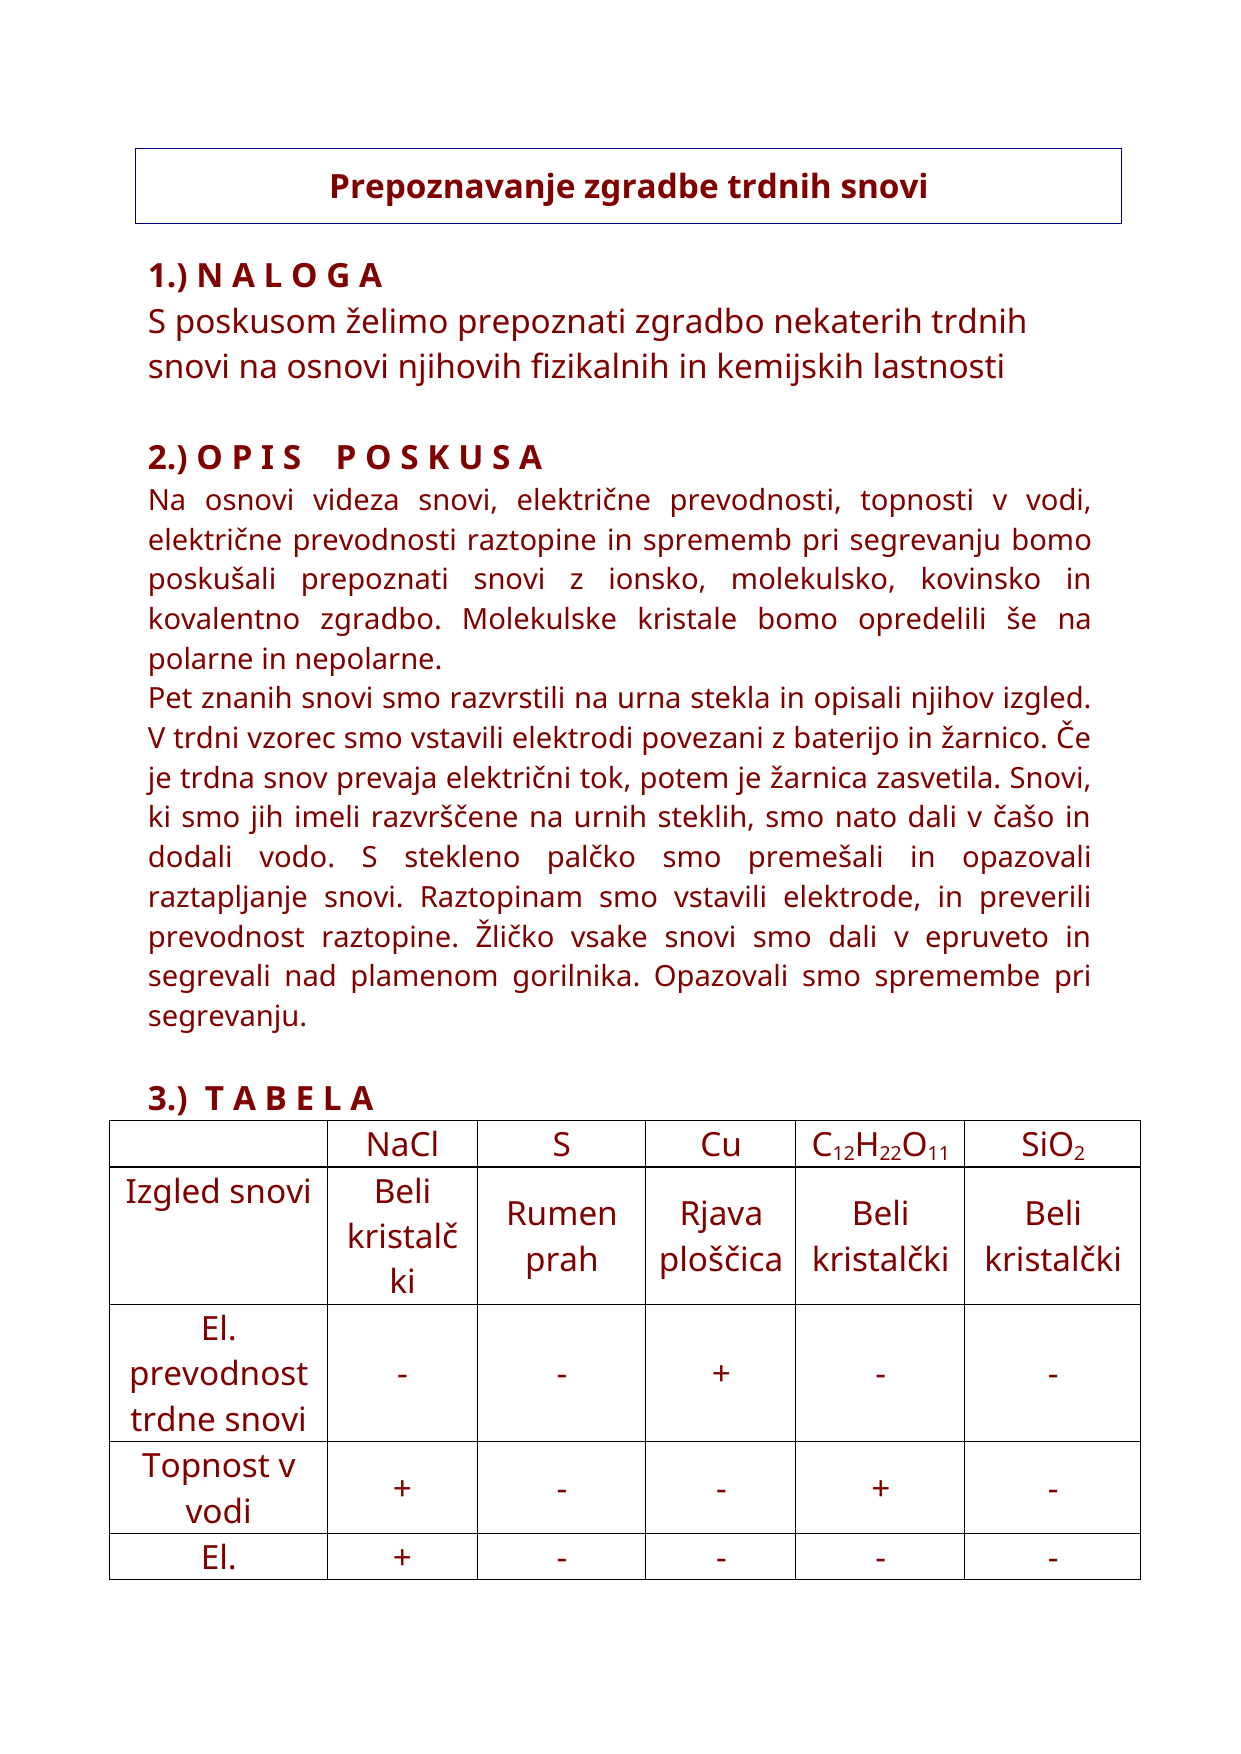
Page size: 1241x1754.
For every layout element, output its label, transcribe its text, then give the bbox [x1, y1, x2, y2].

table_cell - [328, 1305, 477, 1441]
table_cell + [646, 1305, 795, 1441]
table_cell - [646, 1442, 795, 1533]
table_header Prepoznavanje zgradbe trdnih snovi [136, 149, 1121, 222]
table_cell Rjava ploščica [646, 1168, 795, 1304]
table_cell + [328, 1442, 477, 1533]
table_cell - [796, 1305, 964, 1441]
table_cell - [646, 1534, 795, 1579]
table_cell - [478, 1442, 645, 1533]
table_header C12H22O11 [796, 1121, 964, 1166]
text Pet znanih snovi smo razvrstili na urna stekla in opisali njihov izgled. V trdni vzorec smo vstavili elektrodi povezani z baterijo in žarnico. Če je trdna snov prevaja električni tok, potem je žarnica zasvetila. Snovi, ki smo jih imeli razvrščene na urnih steklih, smo nato dali v čašo in dodali vodo. S stekleno palčko smo premešali in opazovali raztapljanje snovi. Raztopinam smo vstavili elektrode, in preverili prevodnost raztopine. Žličko vsake snovi smo dali v epruveto in segrevali nad plamenom gorilnika. Opazovali smo spremembe pri segrevanju. [148, 678, 1093, 1035]
table_cell + [328, 1534, 477, 1579]
table_cell Izgled snovi [110, 1168, 327, 1304]
table_cell - [965, 1305, 1140, 1441]
table_header [110, 1121, 327, 1166]
table_cell Rumen prah [478, 1168, 645, 1304]
table_cell Beli kristalčki [965, 1168, 1140, 1304]
table_cell Beli kristalčki [328, 1168, 477, 1304]
table_cell + [796, 1442, 964, 1533]
table_cell Beli kristalčki [796, 1168, 964, 1304]
text S poskusom želimo prepoznati zgradbo nekaterih trdnih snovi na osnovi njihovih fizikalnih in kemijskih lastnosti [148, 298, 1093, 388]
table_cell - [478, 1305, 645, 1441]
table_header NaCl [328, 1121, 477, 1166]
table_cell - [478, 1534, 645, 1579]
text 2.) O P I S P O S K U S A [148, 434, 1093, 479]
table_cell El. [110, 1534, 327, 1579]
text Na osnovi videza snovi, električne prevodnosti, topnosti v vodi, električne prevodnosti raztopine in sprememb pri segrevanju bomo poskušali prepoznati snovi z ionsko, molekulsko, kovinsko in kovalentno zgradbo. Molekulske kristale bomo opredelili še na polarne in nepolarne. [148, 479, 1093, 678]
table_cell - [796, 1534, 964, 1579]
text 3.) T A B E L A [148, 1074, 1093, 1120]
table_cell Topnost v vodi [110, 1442, 327, 1533]
table_cell El. prevodnost trdne snovi [110, 1305, 327, 1441]
table_header Cu [646, 1121, 795, 1166]
table_cell - [965, 1442, 1140, 1533]
table_header S [478, 1121, 645, 1166]
table_cell - [965, 1534, 1140, 1579]
text 1.) N A L O G A [148, 252, 1093, 298]
table_header SiO2 [965, 1121, 1140, 1166]
